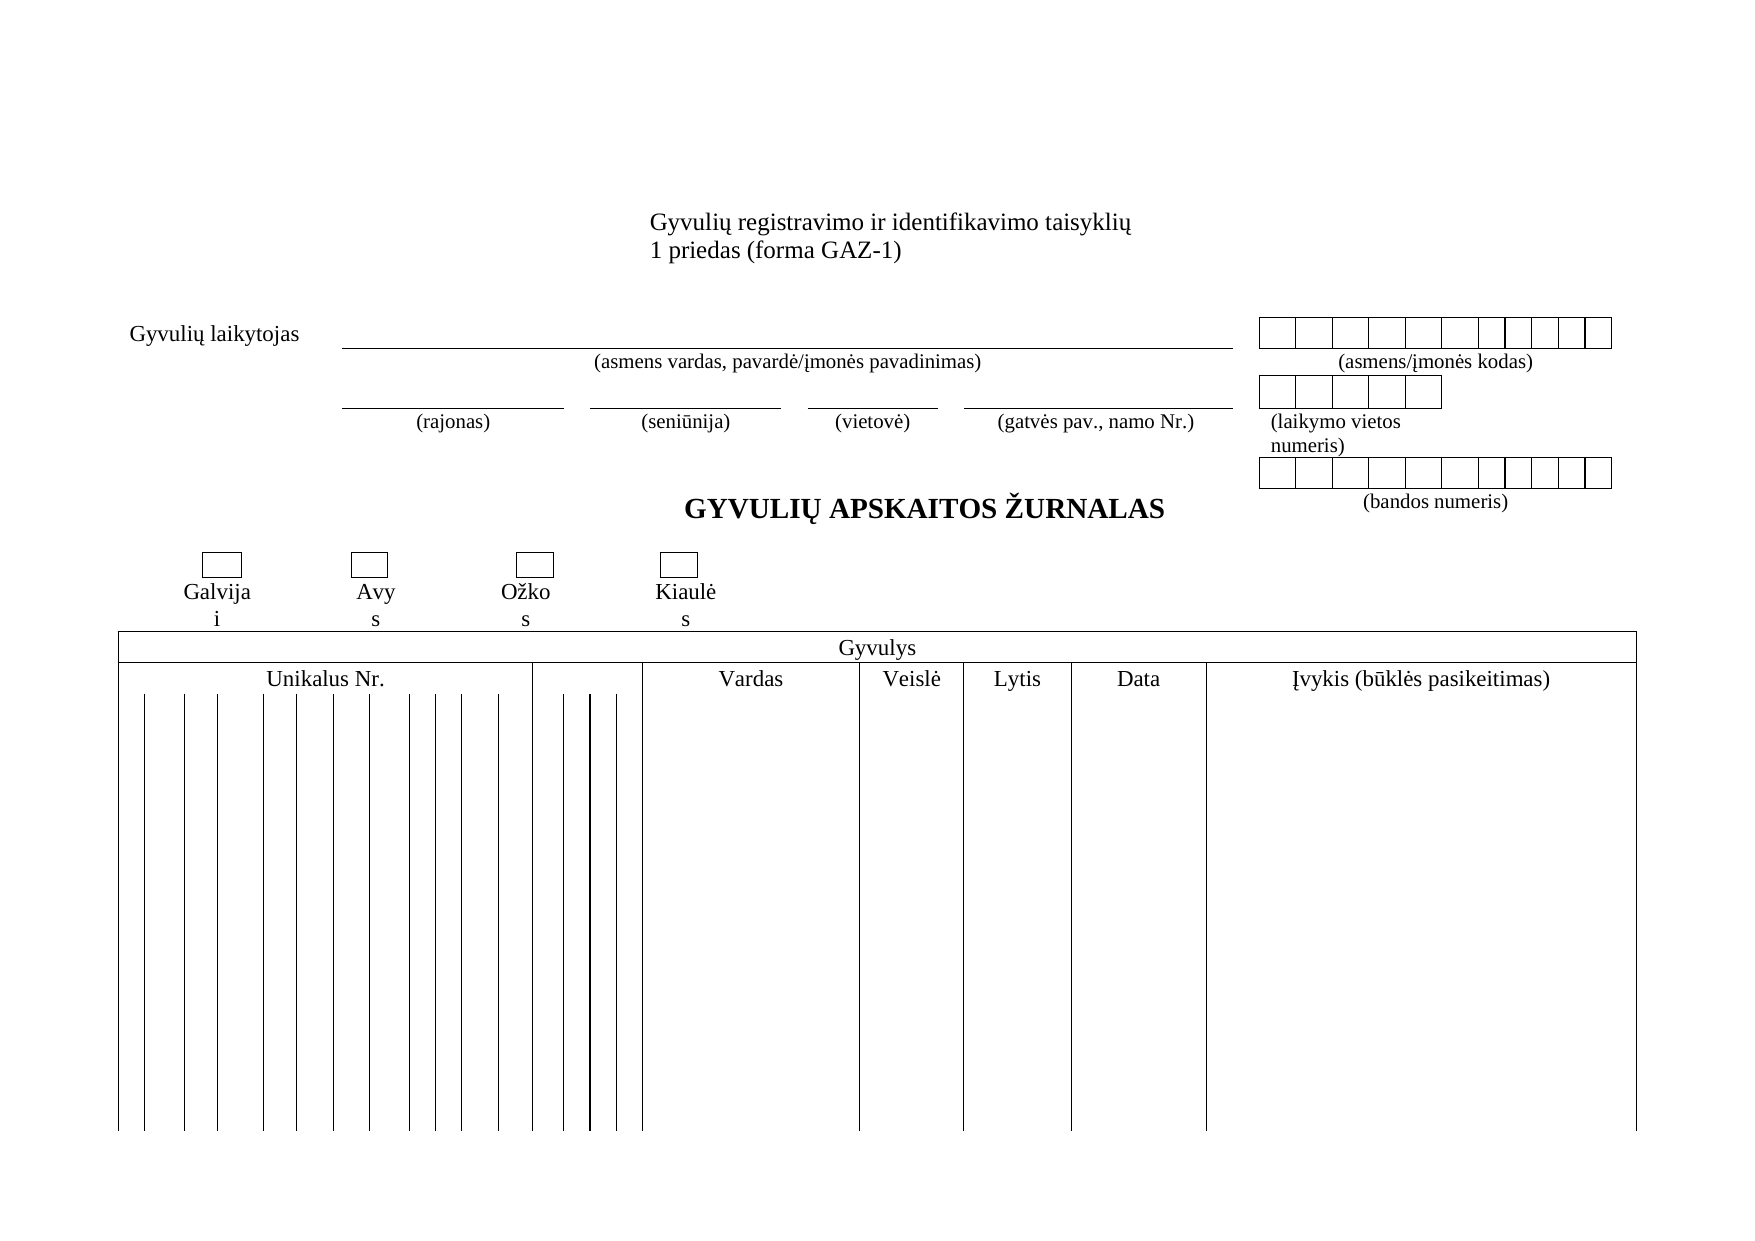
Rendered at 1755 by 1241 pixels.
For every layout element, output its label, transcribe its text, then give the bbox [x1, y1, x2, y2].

table_cell [1072, 1037, 1098, 1068]
table_cell [643, 1069, 729, 1100]
table_cell [218, 819, 263, 850]
table_cell [334, 1100, 369, 1131]
table_cell [860, 944, 886, 975]
table_cell [1017, 725, 1044, 756]
table_cell [1098, 787, 1125, 818]
table_cell [1442, 912, 1478, 943]
table_cell [1442, 552, 1478, 577]
table_cell [297, 1069, 333, 1100]
table_cell [145, 850, 184, 881]
table_cell [964, 694, 990, 725]
table_cell [886, 577, 912, 631]
table_cell [1125, 975, 1152, 1006]
table_cell [1532, 408, 1558, 457]
table_cell [436, 787, 461, 818]
table_cell [1152, 756, 1179, 787]
table_cell [1479, 527, 1505, 552]
table_header [1585, 293, 1612, 317]
table_cell [860, 1069, 886, 1100]
table_cell [912, 850, 938, 881]
table_cell [170, 408, 264, 457]
table_cell [1259, 1037, 1296, 1068]
table_cell [1532, 1069, 1558, 1100]
table_cell [1259, 787, 1296, 818]
table_cell [1296, 1006, 1332, 1037]
table_cell [1369, 756, 1405, 787]
table_cell [1152, 1069, 1179, 1100]
table_cell [1585, 756, 1612, 787]
table_cell [1332, 577, 1369, 631]
table_cell [1369, 577, 1405, 631]
table_cell [1125, 1069, 1152, 1100]
table_cell [564, 912, 589, 943]
table_cell [1479, 819, 1505, 850]
table_cell [834, 1006, 859, 1037]
table_cell [462, 787, 498, 818]
table_cell [964, 1069, 990, 1100]
table_cell [990, 881, 1017, 912]
table_cell [1442, 1006, 1478, 1037]
table_cell [290, 375, 316, 408]
table_cell [1479, 408, 1505, 457]
table_cell [781, 756, 807, 787]
table_cell [290, 552, 316, 577]
table_cell [1017, 577, 1044, 631]
table_cell [334, 787, 369, 818]
table_cell [1098, 944, 1125, 975]
table_cell [218, 975, 263, 1006]
table_cell [1207, 975, 1233, 1006]
table_header [118, 293, 144, 317]
table_cell [1125, 819, 1152, 850]
table_cell [617, 1069, 642, 1100]
table_cell [218, 944, 263, 975]
table_cell [1296, 376, 1332, 408]
table_cell [1233, 975, 1259, 1006]
table_cell [487, 488, 564, 527]
table_cell [808, 694, 833, 725]
table_cell [1296, 1069, 1332, 1100]
table_cell [1558, 1069, 1585, 1100]
table_cell [1125, 756, 1152, 787]
table_cell [118, 552, 144, 577]
table_cell [462, 1069, 498, 1100]
table_cell [218, 850, 263, 881]
table_cell [342, 527, 409, 552]
table_cell [729, 457, 755, 488]
table_cell [264, 488, 290, 527]
table_cell [1179, 787, 1206, 818]
table_cell [316, 457, 342, 488]
table_cell [591, 975, 616, 1006]
table_cell [1233, 348, 1259, 375]
table_cell [410, 1100, 435, 1131]
table_cell [642, 317, 729, 348]
table_cell [1559, 458, 1584, 488]
table_cell [145, 1100, 184, 1131]
table_cell [755, 1069, 781, 1100]
table_cell [781, 881, 807, 912]
table_cell [886, 527, 912, 552]
table_cell [297, 756, 333, 787]
table_cell [1585, 577, 1612, 631]
table_cell [144, 552, 202, 577]
table_cell [1558, 819, 1585, 850]
table_cell [290, 408, 316, 457]
table_cell [533, 756, 563, 787]
table_cell [808, 375, 833, 408]
table_cell [781, 819, 807, 850]
table_cell [1586, 458, 1611, 488]
table_cell [1259, 850, 1296, 881]
table_header [1233, 293, 1259, 317]
table_cell [499, 787, 532, 818]
table_cell [1017, 317, 1044, 348]
table_cell [1505, 1006, 1532, 1037]
table_cell [499, 1100, 532, 1131]
table_cell [118, 408, 144, 457]
table_cell [860, 819, 886, 850]
table_cell [1044, 577, 1071, 631]
table_cell [144, 348, 170, 375]
table_cell [1233, 1006, 1259, 1037]
table_cell (bandos numeris) [1259, 489, 1612, 527]
table_cell [860, 787, 886, 818]
table_cell [499, 694, 532, 725]
table_cell [1179, 577, 1206, 631]
table_cell [1612, 819, 1636, 850]
table_cell [1442, 944, 1478, 975]
table_cell [755, 756, 781, 787]
table_cell [755, 912, 781, 943]
table_cell [316, 527, 342, 552]
table_cell [964, 1100, 990, 1131]
table_cell [334, 1069, 369, 1100]
table_cell [1152, 317, 1179, 348]
table_cell [1405, 975, 1442, 1006]
table_cell [617, 1006, 642, 1037]
table_cell [834, 457, 859, 488]
table_cell [1072, 881, 1098, 912]
table_cell [964, 527, 990, 552]
table_cell [912, 944, 938, 975]
table_cell [264, 694, 296, 725]
table_cell [264, 881, 296, 912]
table_cell [1017, 527, 1044, 552]
table_cell [912, 912, 938, 943]
table_cell [1332, 1100, 1369, 1131]
table_cell [990, 787, 1017, 818]
table_cell [661, 553, 697, 577]
table_cell [1558, 850, 1585, 881]
table_cell [1532, 944, 1558, 975]
table_cell [1612, 348, 1636, 375]
table_cell [590, 317, 616, 348]
table_cell [834, 577, 859, 631]
table_cell [1532, 850, 1558, 881]
table_cell [290, 488, 316, 527]
table_cell [1479, 975, 1505, 1006]
table_cell [781, 1006, 807, 1037]
table_cell [938, 457, 964, 488]
table_cell [1612, 1037, 1636, 1068]
table_cell [617, 756, 642, 787]
table_cell [781, 725, 807, 756]
table_cell [1558, 527, 1585, 552]
table_cell [316, 408, 342, 457]
table_cell [964, 725, 990, 756]
table_cell [886, 1069, 912, 1100]
table_cell [1505, 375, 1532, 408]
table_cell [1558, 1006, 1585, 1037]
table_cell [297, 1006, 333, 1037]
table_cell [499, 850, 532, 881]
table_cell [886, 850, 912, 881]
table_cell [808, 912, 833, 943]
table_cell [145, 787, 184, 818]
table_cell [860, 694, 886, 725]
table_cell [1405, 850, 1442, 881]
table_cell [729, 1006, 755, 1037]
table_cell [886, 694, 912, 725]
table_cell [755, 819, 781, 850]
table_cell [564, 488, 590, 527]
table_cell [1071, 375, 1098, 408]
table_cell [912, 1006, 938, 1037]
table_cell [1332, 1006, 1369, 1037]
table_cell [781, 552, 807, 577]
table_cell [564, 1037, 589, 1068]
table_cell [990, 975, 1017, 1006]
table_cell [912, 975, 938, 1006]
table_cell Galvijai [170, 577, 264, 631]
table_cell [1098, 912, 1125, 943]
table_cell [1260, 376, 1295, 408]
table_cell [1044, 1100, 1071, 1131]
table_cell [533, 819, 563, 850]
table_cell [1558, 1037, 1585, 1068]
table_cell [617, 819, 642, 850]
table_cell [643, 819, 729, 850]
table_cell [264, 912, 296, 943]
table_cell [1612, 408, 1636, 457]
table_cell [1296, 756, 1332, 787]
table_cell [1044, 1006, 1071, 1037]
table_cell [1207, 756, 1233, 787]
table_cell [1405, 527, 1442, 552]
table_cell [1505, 1100, 1532, 1131]
table_cell [1532, 577, 1558, 631]
table_cell [912, 1100, 938, 1131]
table_cell [1369, 881, 1405, 912]
table_cell [1233, 552, 1259, 577]
table_cell [1506, 318, 1531, 348]
table_cell [755, 375, 781, 408]
table_cell [1207, 1100, 1233, 1131]
table_cell [886, 881, 912, 912]
table_cell [185, 819, 217, 850]
table_cell [591, 756, 616, 787]
table_cell [1585, 1100, 1612, 1131]
table_cell [409, 527, 435, 552]
table_cell [1369, 1006, 1405, 1037]
table_cell [781, 1037, 807, 1068]
table_cell [1207, 850, 1233, 881]
table_cell [435, 577, 461, 631]
table_cell [643, 1100, 729, 1131]
table_cell [1125, 881, 1152, 912]
table_header [290, 293, 316, 317]
table_cell [808, 457, 833, 488]
table_cell [1585, 1069, 1612, 1100]
table_cell [1332, 912, 1369, 943]
table_cell [1442, 527, 1478, 552]
table_cell [119, 694, 144, 725]
table_cell [1532, 527, 1558, 552]
table_cell [1072, 756, 1098, 787]
table_cell [410, 881, 435, 912]
table_cell [1206, 457, 1233, 488]
table_cell [1558, 552, 1585, 577]
table_cell [533, 881, 563, 912]
table_cell [642, 375, 729, 408]
table_cell [1532, 819, 1558, 850]
table_cell [1098, 317, 1125, 348]
table_cell [729, 1037, 755, 1068]
table_cell [1233, 527, 1259, 552]
table_cell [297, 1037, 333, 1068]
table_cell [834, 850, 859, 881]
table_cell [1233, 488, 1259, 527]
table_cell [860, 527, 886, 552]
table_cell [1405, 1037, 1442, 1068]
table_cell [1044, 1069, 1071, 1100]
table_cell [1369, 1037, 1405, 1068]
table_cell [1259, 819, 1296, 850]
table_cell [499, 975, 532, 1006]
table_cell [1044, 1037, 1071, 1068]
table_cell [860, 881, 886, 912]
table_cell [185, 975, 217, 1006]
table_cell [1017, 1069, 1044, 1100]
table_cell [297, 787, 333, 818]
table_cell [1479, 850, 1505, 881]
table_cell [462, 725, 498, 756]
table_header [990, 293, 1017, 317]
table_cell [1442, 975, 1478, 1006]
table_cell [564, 375, 590, 408]
table_cell [860, 756, 886, 787]
table_cell [1406, 318, 1441, 348]
table_cell [461, 457, 487, 488]
table_cell [591, 881, 616, 912]
table_cell [1125, 577, 1152, 631]
table_cell [1098, 975, 1125, 1006]
table_cell [1206, 527, 1233, 552]
table_cell [564, 881, 589, 912]
table_cell [264, 725, 296, 756]
table_cell [170, 375, 264, 408]
table_cell Veislė [860, 663, 963, 693]
table_cell [1585, 408, 1612, 457]
table_cell [1332, 944, 1369, 975]
table_cell [1233, 457, 1259, 488]
table_cell [1179, 552, 1206, 577]
table_cell [1532, 458, 1558, 488]
table_cell [642, 527, 729, 552]
table_cell [1332, 975, 1369, 1006]
table_cell [1152, 527, 1179, 552]
table_cell [334, 881, 369, 912]
table_cell [119, 1006, 144, 1037]
table_header [487, 293, 564, 317]
table_cell [834, 725, 859, 756]
table_cell [591, 725, 616, 756]
table_cell [435, 457, 461, 488]
table_cell [185, 881, 217, 912]
table_cell [185, 944, 217, 975]
table_cell [1179, 317, 1206, 348]
table_cell [808, 756, 833, 787]
table_cell [938, 1037, 963, 1068]
table_cell [554, 552, 590, 577]
table_cell [990, 756, 1017, 787]
table_cell [410, 1069, 435, 1100]
table_cell [1585, 912, 1612, 943]
table_cell [990, 819, 1017, 850]
table_cell [1072, 787, 1098, 818]
table_cell [1332, 850, 1369, 881]
table_cell [1505, 787, 1532, 818]
table_cell [1405, 552, 1442, 577]
table_cell [436, 725, 461, 756]
table_cell [1558, 725, 1585, 756]
table_cell [938, 408, 964, 457]
table_cell [643, 787, 729, 818]
table_cell [1179, 756, 1206, 787]
table_cell [591, 787, 616, 818]
table_cell [964, 1006, 990, 1037]
table_cell [410, 944, 435, 975]
table_cell [591, 1100, 616, 1131]
table_cell [591, 850, 616, 881]
table_cell [616, 527, 642, 552]
table_cell [1179, 1069, 1206, 1100]
table_cell [1612, 577, 1636, 631]
table_cell [1233, 1037, 1259, 1068]
table_cell [912, 694, 938, 725]
table_cell [590, 375, 616, 408]
table_cell [990, 457, 1017, 488]
table_cell [617, 725, 642, 756]
table_cell [1369, 725, 1405, 756]
table_cell [1017, 694, 1044, 725]
table_cell [533, 787, 563, 818]
table_cell [1207, 944, 1233, 975]
table_cell [990, 527, 1017, 552]
table_header [1369, 293, 1405, 317]
table_cell [1532, 1006, 1558, 1037]
table_cell [352, 553, 387, 577]
table_cell [860, 317, 886, 348]
table_cell [297, 694, 333, 725]
table_cell [781, 944, 807, 975]
table_cell [1479, 881, 1505, 912]
table_cell [1207, 1006, 1233, 1037]
table_cell [808, 317, 833, 348]
table_cell [1072, 1006, 1098, 1037]
table_cell [218, 881, 263, 912]
table_cell [1296, 912, 1332, 943]
table_cell [436, 694, 461, 725]
table_cell [1044, 725, 1071, 756]
table_cell [1125, 1037, 1152, 1068]
table_cell [964, 975, 990, 1006]
table_cell [316, 375, 342, 408]
table_cell [912, 756, 938, 787]
table_cell [1405, 1100, 1442, 1131]
table_header [1017, 293, 1044, 317]
table_cell [218, 1069, 263, 1100]
table_cell [729, 1069, 755, 1100]
table_cell [564, 725, 589, 756]
table_cell [938, 552, 964, 577]
table_cell [617, 881, 642, 912]
table_cell [533, 663, 642, 693]
table_cell [781, 850, 807, 881]
table_cell [643, 694, 729, 725]
table_cell [1072, 694, 1098, 725]
table_cell [617, 787, 642, 818]
table_cell [1369, 787, 1405, 818]
table_cell Gyvulių laikytojas [118, 317, 342, 348]
table_cell [886, 375, 912, 408]
table_cell [755, 577, 781, 631]
table_header [590, 293, 616, 317]
table_cell [1098, 457, 1125, 488]
table_cell Gyvulys [119, 632, 1636, 662]
table_cell [1612, 694, 1636, 725]
table_cell [964, 552, 990, 577]
table_cell [1333, 318, 1368, 348]
table_cell [617, 944, 642, 975]
table_header [1179, 293, 1206, 317]
table_cell [1179, 1037, 1206, 1068]
table_cell [591, 912, 616, 943]
table_cell [1585, 975, 1612, 1006]
table_cell [1612, 725, 1636, 756]
table_cell [729, 527, 755, 552]
table_cell [1044, 457, 1071, 488]
table_cell [938, 756, 963, 787]
table_header [1612, 293, 1636, 317]
table_header [834, 293, 859, 317]
table_cell [1332, 725, 1369, 756]
table_cell [1479, 787, 1505, 818]
table_cell [264, 819, 296, 850]
table_cell [264, 1006, 296, 1037]
table_cell [834, 975, 859, 1006]
table_cell [912, 457, 938, 488]
table_cell [1296, 552, 1369, 577]
table_cell [808, 577, 833, 631]
table_cell [533, 694, 563, 725]
table_cell [119, 787, 144, 818]
table_cell [145, 975, 184, 1006]
table_cell [436, 881, 461, 912]
table_cell [729, 819, 755, 850]
table_cell [1532, 912, 1558, 943]
table_header [1479, 293, 1505, 317]
table_cell [643, 1037, 729, 1068]
table_cell [964, 912, 990, 943]
table_cell [1612, 317, 1636, 348]
table_cell [1479, 944, 1505, 975]
table_cell [886, 819, 912, 850]
table_cell [1479, 577, 1505, 631]
table_cell [912, 881, 938, 912]
table_cell [1017, 1006, 1044, 1037]
table_cell [1044, 881, 1071, 912]
table_cell [334, 944, 369, 975]
table_cell [886, 725, 912, 756]
table_cell [1532, 787, 1558, 818]
table_cell [388, 552, 435, 577]
table_cell [435, 552, 461, 577]
table_cell [1532, 756, 1558, 787]
table_cell [886, 756, 912, 787]
table_cell [533, 725, 563, 756]
table_cell [297, 819, 333, 850]
table_cell [185, 1006, 217, 1037]
table_cell [1505, 577, 1532, 631]
table_cell [1152, 1037, 1179, 1068]
table_cell [591, 694, 616, 725]
table_cell [643, 912, 729, 943]
table_cell [1479, 1069, 1505, 1100]
table_header [1044, 293, 1071, 317]
table_cell [643, 975, 729, 1006]
table_header [342, 293, 409, 317]
table_cell Ožkos [487, 577, 564, 631]
table_header [435, 293, 461, 317]
table_cell [1152, 1100, 1179, 1131]
table_cell [370, 1006, 409, 1037]
table_cell [1405, 881, 1442, 912]
table_header [886, 293, 912, 317]
table_cell [886, 975, 912, 1006]
table_cell [755, 694, 781, 725]
table_cell [1479, 375, 1505, 408]
table_cell [938, 1069, 963, 1100]
table_cell [119, 912, 144, 943]
table_cell [436, 756, 461, 787]
table_cell [755, 787, 781, 818]
table_cell [1479, 694, 1505, 725]
table_cell [938, 944, 963, 975]
table_cell [755, 317, 781, 348]
table_cell [860, 1037, 886, 1068]
table_cell [119, 1037, 144, 1068]
table_cell [564, 850, 589, 881]
table_cell [643, 756, 729, 787]
table_cell [436, 850, 461, 881]
table_cell [1296, 577, 1332, 631]
table_cell [119, 1069, 144, 1100]
table_cell [499, 725, 532, 756]
table_cell [964, 457, 990, 488]
table_cell [886, 317, 912, 348]
table_cell [435, 317, 461, 348]
table_cell [218, 787, 263, 818]
table_header [755, 293, 781, 317]
table_cell [1152, 457, 1179, 488]
table_cell [755, 1100, 781, 1131]
table_cell [1233, 819, 1259, 850]
table_cell [1071, 577, 1098, 631]
table_cell [1612, 850, 1636, 881]
table_cell [370, 1069, 409, 1100]
table_cell [590, 577, 616, 631]
table_cell [1017, 975, 1044, 1006]
table_header [616, 293, 642, 317]
table_cell [499, 756, 532, 787]
table_cell [990, 317, 1017, 348]
table_cell [145, 1037, 184, 1068]
table_cell [499, 881, 532, 912]
table_cell [436, 1037, 461, 1068]
table_header [1098, 293, 1125, 317]
table_cell [1098, 819, 1125, 850]
table_cell [436, 819, 461, 850]
table_cell [1442, 375, 1478, 408]
table_cell [1072, 1069, 1098, 1100]
table_cell [781, 1100, 807, 1131]
table_cell [203, 553, 241, 577]
table_cell [499, 912, 532, 943]
table_cell [990, 375, 1017, 408]
table_cell [964, 756, 990, 787]
table_cell [1505, 725, 1532, 756]
table_cell [781, 912, 807, 943]
table_cell [1017, 819, 1044, 850]
table_cell [462, 756, 498, 787]
table_cell [990, 725, 1017, 756]
table_cell [808, 1100, 833, 1131]
table_cell [370, 787, 409, 818]
table_cell [1044, 787, 1071, 818]
table_cell [1125, 787, 1152, 818]
table_cell [462, 1100, 498, 1131]
table_cell [290, 577, 316, 631]
table_cell [1259, 975, 1296, 1006]
table_cell [1505, 944, 1532, 975]
table_cell [1206, 577, 1233, 631]
table_cell [781, 408, 807, 457]
table_cell [886, 1037, 912, 1068]
table_cell [1207, 881, 1233, 912]
table_cell [1505, 912, 1532, 943]
table_cell [1369, 912, 1405, 943]
table_cell [1179, 881, 1206, 912]
table_cell [781, 317, 807, 348]
table_cell [1207, 912, 1233, 943]
table_cell [564, 694, 589, 725]
table_cell [435, 527, 461, 552]
table_cell [1152, 944, 1179, 975]
table_header [1259, 293, 1296, 317]
table_cell [1532, 694, 1558, 725]
table_cell (vietovė) [808, 409, 938, 457]
table_cell GYVULIŲ APSKAITOS ŽURNALAS [616, 488, 1233, 527]
table_cell [487, 457, 564, 488]
table_cell [860, 850, 886, 881]
table_cell [1017, 1100, 1044, 1131]
table_cell Lytis [964, 663, 1071, 693]
table_cell [264, 1100, 296, 1131]
table_cell [1558, 944, 1585, 975]
table_cell [264, 944, 296, 975]
table_cell [1098, 375, 1125, 408]
table_cell [938, 725, 963, 756]
table_cell [1558, 694, 1585, 725]
table_cell [912, 375, 938, 408]
table_header [781, 293, 807, 317]
table_cell [1233, 944, 1259, 975]
table_header [912, 293, 938, 317]
table_cell [410, 787, 435, 818]
table_cell [834, 819, 859, 850]
table_cell [1612, 527, 1636, 552]
table_cell [218, 1006, 263, 1037]
table_cell [860, 1100, 886, 1131]
table_cell [462, 975, 498, 1006]
table_cell [1152, 552, 1179, 577]
table_cell [1044, 819, 1071, 850]
table_cell [1585, 944, 1612, 975]
table_cell [1044, 317, 1071, 348]
table_cell [1505, 850, 1532, 881]
table_cell [1296, 850, 1332, 881]
table_cell [1071, 527, 1098, 552]
table_cell [912, 1069, 938, 1100]
table_cell [1044, 850, 1071, 881]
table_cell [462, 944, 498, 975]
table_header [1206, 293, 1233, 317]
table_cell [1207, 694, 1233, 725]
table_cell [1332, 1037, 1369, 1068]
table_cell [342, 317, 409, 348]
table_cell [698, 552, 755, 577]
table_cell [144, 375, 170, 408]
table_cell [145, 881, 184, 912]
table_cell [1259, 881, 1296, 912]
table_cell [370, 944, 409, 975]
table_cell [462, 819, 498, 850]
table_cell [834, 944, 859, 975]
table_cell [1125, 1100, 1152, 1131]
table_cell [1017, 457, 1044, 488]
table_cell [1125, 457, 1152, 488]
table_cell [1585, 850, 1612, 881]
table_cell [264, 408, 290, 457]
table_cell [1585, 881, 1612, 912]
table_cell (gatvės pav., namo Nr.) [964, 409, 1233, 457]
table_cell [1179, 975, 1206, 1006]
table_cell [1125, 375, 1152, 408]
table_cell [1233, 408, 1259, 457]
table_cell [912, 577, 938, 631]
table_cell [1098, 1006, 1125, 1037]
table_cell [436, 975, 461, 1006]
table_cell [912, 819, 938, 850]
table_cell (laikymo vietos numeris) [1259, 408, 1478, 457]
table_cell [616, 375, 642, 408]
table_cell [1152, 577, 1179, 631]
table_cell [1233, 881, 1259, 912]
table_cell [1207, 1069, 1233, 1100]
table_cell [1179, 1006, 1206, 1037]
table_cell [410, 819, 435, 850]
table_cell [964, 819, 990, 850]
table_cell [1505, 408, 1532, 457]
table_cell [591, 1069, 616, 1100]
table_cell [1072, 725, 1098, 756]
table_cell [808, 787, 833, 818]
table_cell [290, 457, 316, 488]
table_cell [370, 725, 409, 756]
table_cell [1558, 1100, 1585, 1131]
table_cell [1044, 375, 1071, 408]
table_cell [1152, 694, 1179, 725]
table_cell [461, 317, 487, 348]
table_cell [1442, 318, 1478, 348]
table_cell [1585, 694, 1612, 725]
table_cell [334, 819, 369, 850]
table_cell [1296, 819, 1332, 850]
table_cell [834, 912, 859, 943]
table_cell [297, 975, 333, 1006]
table_cell [1532, 375, 1558, 408]
table_cell [643, 725, 729, 756]
table_cell [1612, 944, 1636, 975]
table_cell [755, 881, 781, 912]
table_cell [1296, 725, 1332, 756]
table_cell [185, 850, 217, 881]
table_cell [1405, 756, 1442, 787]
table_cell [297, 944, 333, 975]
table_cell [781, 694, 807, 725]
table_cell [1296, 458, 1332, 488]
table_cell [264, 457, 290, 488]
table_cell [185, 694, 217, 725]
table_cell [1369, 376, 1405, 408]
table_cell [1479, 318, 1504, 348]
table_cell [297, 1100, 333, 1131]
table_cell [834, 1100, 859, 1131]
table_cell Avys [342, 577, 409, 631]
table_cell [1479, 1037, 1505, 1068]
table_cell [990, 1037, 1017, 1068]
table_cell [499, 1006, 532, 1037]
table_cell [860, 725, 886, 756]
table_cell [964, 944, 990, 975]
table_cell [499, 944, 532, 975]
table_cell [1506, 458, 1531, 488]
table_cell [938, 975, 963, 1006]
table_cell [781, 527, 807, 552]
table_cell [1532, 975, 1558, 1006]
table_cell [436, 1006, 461, 1037]
table_cell [487, 375, 564, 408]
table_cell [1442, 1037, 1478, 1068]
table_cell [834, 317, 859, 348]
table_cell (seniūnija) [590, 409, 781, 457]
table_cell [729, 577, 755, 631]
table_cell [1612, 881, 1636, 912]
table_cell [643, 1006, 729, 1037]
table_cell [755, 1037, 781, 1068]
table_cell [1098, 577, 1125, 631]
table_cell [1017, 756, 1044, 787]
table_cell [1532, 881, 1558, 912]
table_cell [1152, 819, 1179, 850]
table_cell [342, 457, 409, 488]
table_cell [834, 1069, 859, 1100]
table_cell [170, 527, 264, 552]
table_cell [1044, 944, 1071, 975]
table_cell [297, 912, 333, 943]
table_cell [1442, 819, 1478, 850]
table_header [564, 293, 590, 317]
table_cell [410, 1006, 435, 1037]
table_cell [145, 1006, 184, 1037]
table_cell [1369, 1100, 1405, 1131]
table_cell [1233, 317, 1259, 348]
table_cell [590, 457, 616, 488]
table_cell [1071, 552, 1098, 577]
table_cell [1017, 787, 1044, 818]
table_cell [964, 787, 990, 818]
table_cell (asmens vardas, pavardė/įmonės pavadinimas) [342, 349, 1233, 375]
table_cell [264, 527, 290, 552]
table_cell [290, 348, 316, 375]
table_cell [860, 577, 886, 631]
table_cell [1044, 527, 1071, 552]
table_cell [1072, 850, 1098, 881]
table_cell [462, 1037, 498, 1068]
table_cell [1260, 458, 1295, 488]
table_cell [462, 912, 498, 943]
table_cell [119, 881, 144, 912]
table_cell [533, 1037, 563, 1068]
table_cell [1296, 944, 1332, 975]
table_cell [410, 694, 435, 725]
table_cell [1206, 552, 1233, 577]
table_cell [316, 577, 342, 631]
table_cell [533, 944, 563, 975]
table_cell [1405, 577, 1442, 631]
table_cell [118, 457, 144, 488]
table_cell [1585, 552, 1612, 577]
table_cell [1072, 1100, 1098, 1131]
table_cell [185, 787, 217, 818]
table_cell [1098, 725, 1125, 756]
table_cell [1259, 912, 1296, 943]
table_cell [1044, 756, 1071, 787]
table_cell [1332, 694, 1369, 725]
table_cell [119, 819, 144, 850]
table_cell [1612, 1100, 1636, 1131]
table_header [1532, 293, 1558, 317]
table_cell [410, 725, 435, 756]
table_cell [290, 527, 316, 552]
table_cell [1405, 787, 1442, 818]
table_cell [1332, 881, 1369, 912]
table_cell [370, 756, 409, 787]
table_cell [1152, 1006, 1179, 1037]
table_cell [334, 694, 369, 725]
table_cell Vardas [643, 663, 859, 693]
table_cell [729, 787, 755, 818]
table_cell [370, 1037, 409, 1068]
table_cell [912, 317, 938, 348]
table_cell [370, 1100, 409, 1131]
table_cell [1179, 819, 1206, 850]
table_cell [1152, 787, 1179, 818]
table_cell [1505, 527, 1532, 552]
table_cell [487, 317, 564, 348]
table_cell [564, 317, 590, 348]
table_cell [185, 756, 217, 787]
table_cell [436, 1069, 461, 1100]
table_cell [729, 975, 755, 1006]
table_cell [1152, 850, 1179, 881]
table_cell [860, 457, 886, 488]
table_cell [590, 552, 616, 577]
table_cell [1233, 725, 1259, 756]
table_cell [1505, 694, 1532, 725]
table_cell [297, 881, 333, 912]
table_cell [1505, 1069, 1532, 1100]
table_cell [808, 552, 833, 577]
table_cell (asmens/įmonės kodas) [1259, 349, 1612, 375]
table_cell [1612, 787, 1636, 818]
table_cell [1233, 850, 1259, 881]
table_cell [461, 577, 487, 631]
table_cell [938, 694, 963, 725]
table_cell [1442, 1069, 1478, 1100]
table_cell [886, 944, 912, 975]
table_cell [990, 694, 1017, 725]
table_cell [1479, 725, 1505, 756]
table_cell [1558, 881, 1585, 912]
table_cell [1259, 1069, 1296, 1100]
table_cell [409, 375, 435, 408]
table_cell [834, 1037, 859, 1068]
table_cell [886, 787, 912, 818]
table_header [1125, 293, 1152, 317]
table_cell [499, 1037, 532, 1068]
table_cell [185, 1037, 217, 1068]
table_cell [1505, 552, 1532, 577]
table_cell [218, 725, 263, 756]
table_header [461, 293, 487, 317]
table_cell [370, 975, 409, 1006]
table_cell [1072, 975, 1098, 1006]
table_cell [643, 850, 729, 881]
table_cell [1558, 756, 1585, 787]
table_cell [938, 787, 963, 818]
table_cell [316, 348, 342, 375]
table_cell [1233, 787, 1259, 818]
table_cell [185, 912, 217, 943]
table_cell [1479, 1006, 1505, 1037]
table_cell [264, 375, 290, 408]
table_cell [1585, 375, 1612, 408]
table_cell [564, 756, 589, 787]
table_cell [808, 527, 833, 552]
table_cell [334, 756, 369, 787]
table_cell [1369, 458, 1405, 488]
table_cell [1369, 694, 1405, 725]
table_cell [1558, 375, 1585, 408]
table_cell [860, 375, 886, 408]
table_cell [1369, 819, 1405, 850]
table_cell [1585, 819, 1612, 850]
table_cell [342, 375, 409, 408]
table_cell [144, 408, 170, 457]
table_cell [964, 577, 990, 631]
table_header [964, 293, 990, 317]
table_cell [1479, 1100, 1505, 1131]
table_cell [1152, 912, 1179, 943]
table_cell [1532, 1100, 1558, 1131]
table_header [1505, 293, 1532, 317]
table_cell [1558, 577, 1585, 631]
table_cell [370, 881, 409, 912]
table_cell [487, 527, 564, 552]
table_cell [591, 1037, 616, 1068]
table_cell [1333, 458, 1368, 488]
table_cell [1332, 819, 1369, 850]
table_cell [145, 694, 184, 725]
table_cell [1259, 552, 1296, 577]
table_cell [808, 1069, 833, 1100]
table_cell [1207, 725, 1233, 756]
table_cell [938, 850, 963, 881]
table_cell [1558, 408, 1585, 457]
table_cell [990, 912, 1017, 943]
table_cell [1072, 912, 1098, 943]
table_cell [264, 756, 296, 787]
table_cell Unikalus Nr. [119, 663, 532, 693]
table_cell [1612, 457, 1636, 488]
table_cell [533, 975, 563, 1006]
table_cell [1179, 912, 1206, 943]
table_cell [119, 975, 144, 1006]
table_cell [1207, 787, 1233, 818]
table_cell [144, 488, 170, 527]
table_cell [334, 850, 369, 881]
table_cell [316, 488, 342, 527]
table_cell [145, 1069, 184, 1100]
table_cell [1017, 912, 1044, 943]
table_cell [781, 577, 807, 631]
table_cell [860, 975, 886, 1006]
table_cell [860, 1006, 886, 1037]
table_cell [1098, 1100, 1125, 1131]
table_cell [1017, 881, 1044, 912]
table_cell [642, 457, 729, 488]
table_cell [590, 527, 616, 552]
table_cell [729, 694, 755, 725]
table_cell [1259, 694, 1296, 725]
table_header [808, 293, 833, 317]
table_cell [617, 694, 642, 725]
table_cell [264, 1069, 296, 1100]
table_cell [729, 1100, 755, 1131]
table_cell [1098, 694, 1125, 725]
table_cell [334, 725, 369, 756]
table_cell [1098, 756, 1125, 787]
table_cell [886, 1006, 912, 1037]
table_cell [1532, 1037, 1558, 1068]
table_cell [1505, 975, 1532, 1006]
table_cell [119, 725, 144, 756]
table_cell [1405, 819, 1442, 850]
table_cell [1296, 318, 1332, 348]
table_cell [334, 912, 369, 943]
table_cell [1179, 457, 1206, 488]
table_cell [938, 317, 964, 348]
table_cell [1406, 458, 1441, 488]
table_cell [185, 725, 217, 756]
table_cell [1442, 577, 1478, 631]
table_cell [1259, 527, 1296, 552]
table_cell [461, 527, 487, 552]
table_cell [144, 527, 170, 552]
table_cell [1017, 1037, 1044, 1068]
table_cell [334, 975, 369, 1006]
table_cell [170, 488, 264, 527]
table_cell [938, 375, 964, 408]
table_cell [1369, 552, 1405, 577]
table_cell [499, 1069, 532, 1100]
table_cell [860, 552, 886, 577]
table_cell [1233, 577, 1259, 631]
table_cell [1296, 787, 1332, 818]
table_cell [964, 375, 990, 408]
table_cell [617, 850, 642, 881]
table_cell [1071, 317, 1098, 348]
table_header [1442, 293, 1478, 317]
table_cell [1585, 787, 1612, 818]
table_cell [1405, 1069, 1442, 1100]
table_cell [1125, 527, 1152, 552]
table_cell [435, 375, 461, 408]
table_cell [1044, 694, 1071, 725]
table_cell [1479, 756, 1505, 787]
table_cell [781, 787, 807, 818]
table_cell [1612, 488, 1636, 527]
table_cell [1332, 1069, 1369, 1100]
table_cell [533, 1100, 563, 1131]
table_cell [1017, 850, 1044, 881]
table_cell [218, 1037, 263, 1068]
table_cell [1125, 694, 1152, 725]
table_cell [533, 912, 563, 943]
table_cell [617, 1037, 642, 1068]
table_cell [1369, 975, 1405, 1006]
table_cell [1152, 375, 1179, 408]
table_cell [643, 944, 729, 975]
table_cell [1532, 552, 1558, 577]
table_cell [1098, 850, 1125, 881]
table_cell [1612, 375, 1636, 408]
table_cell [808, 850, 833, 881]
table_cell [781, 975, 807, 1006]
table_cell [218, 912, 263, 943]
table_cell [1479, 458, 1504, 488]
table_cell [517, 553, 553, 577]
table_cell [1405, 694, 1442, 725]
table_cell [334, 1006, 369, 1037]
table_cell [1559, 318, 1584, 348]
table_cell [185, 1100, 217, 1131]
table_cell [1098, 1037, 1125, 1068]
table_cell [860, 912, 886, 943]
table_cell [264, 975, 296, 1006]
table_cell [1017, 944, 1044, 975]
table_cell [462, 694, 498, 725]
table_cell [938, 577, 964, 631]
table_cell [564, 975, 589, 1006]
table_cell [1558, 787, 1585, 818]
table_cell [912, 527, 938, 552]
table_cell [643, 881, 729, 912]
table_cell [834, 552, 859, 577]
table_cell [808, 1006, 833, 1037]
table_cell [1405, 944, 1442, 975]
table_cell [118, 577, 144, 631]
table_cell [1233, 912, 1259, 943]
table_header [144, 293, 170, 317]
table_cell [436, 912, 461, 943]
table_header [409, 293, 435, 317]
table_cell [729, 944, 755, 975]
table_cell [1072, 944, 1098, 975]
table_cell [564, 944, 589, 975]
table_cell [436, 944, 461, 975]
table_cell [616, 457, 642, 488]
table_cell [145, 819, 184, 850]
table_cell [912, 725, 938, 756]
table_cell [1442, 694, 1478, 725]
table_cell [808, 975, 833, 1006]
table_cell [616, 317, 642, 348]
table_cell [1259, 725, 1296, 756]
table_cell [781, 1069, 807, 1100]
table_header [1152, 293, 1179, 317]
table_cell [264, 577, 290, 631]
table_cell [1206, 375, 1233, 408]
table_cell [461, 488, 487, 527]
table_cell [1612, 975, 1636, 1006]
table_cell [409, 577, 435, 631]
table_cell [912, 1037, 938, 1068]
table_cell [1125, 552, 1152, 577]
table_header [264, 293, 290, 317]
table_header [1332, 293, 1369, 317]
table_cell [964, 850, 990, 881]
table_header [1405, 293, 1442, 317]
table_cell [1442, 881, 1478, 912]
table_cell [1044, 975, 1071, 1006]
table_header [729, 293, 755, 317]
table_cell [1558, 975, 1585, 1006]
table_cell [938, 1006, 963, 1037]
table_header [1296, 293, 1332, 317]
table_cell [1369, 944, 1405, 975]
table_cell [616, 552, 660, 577]
table_cell [119, 944, 144, 975]
table_cell [781, 375, 807, 408]
table_cell [938, 881, 963, 912]
table_cell [1505, 1037, 1532, 1068]
table_cell [1369, 527, 1405, 552]
table_cell [1585, 1037, 1612, 1068]
table_cell [1125, 850, 1152, 881]
table_cell [1098, 1069, 1125, 1100]
table_cell [1179, 694, 1206, 725]
table_cell [1479, 912, 1505, 943]
table_cell [564, 787, 589, 818]
table_cell [1612, 756, 1636, 787]
table_cell [1152, 881, 1179, 912]
table_cell [1259, 756, 1296, 787]
table_cell [1098, 527, 1125, 552]
table_cell [370, 694, 409, 725]
table_cell [1152, 975, 1179, 1006]
table_cell [1332, 756, 1369, 787]
table_cell [1017, 375, 1044, 408]
table_cell [297, 850, 333, 881]
table_cell [1585, 1006, 1612, 1037]
table_cell [990, 1100, 1017, 1131]
table_cell [1071, 457, 1098, 488]
table_cell [1233, 694, 1259, 725]
table_cell [617, 912, 642, 943]
table_cell [1125, 1006, 1152, 1037]
table_cell [462, 850, 498, 881]
table_cell [1332, 527, 1369, 552]
table_cell [170, 348, 264, 375]
table_cell [834, 694, 859, 725]
table_cell [834, 787, 859, 818]
table_cell [499, 819, 532, 850]
table_cell [564, 819, 589, 850]
table_cell [461, 375, 487, 408]
table_cell [1296, 527, 1332, 552]
table_cell [591, 944, 616, 975]
table_cell [1233, 375, 1259, 408]
text 1 priedas (forma GAZ-1) [118, 235, 1636, 264]
table_cell [1098, 552, 1125, 577]
table_cell [729, 881, 755, 912]
table_cell [461, 552, 516, 577]
table_cell [564, 408, 590, 457]
table_cell [170, 457, 264, 488]
table_cell [1532, 725, 1558, 756]
table_cell [781, 457, 807, 488]
table_cell [118, 375, 144, 408]
table_cell [990, 944, 1017, 975]
table_cell [938, 819, 963, 850]
table_header [642, 293, 729, 317]
table_cell [1505, 881, 1532, 912]
table_cell [755, 850, 781, 881]
table_cell [808, 1037, 833, 1068]
table_cell [1260, 318, 1295, 348]
table_cell [242, 552, 290, 577]
table_cell [755, 975, 781, 1006]
table_cell [1442, 1100, 1478, 1131]
table_cell [118, 488, 144, 527]
table_cell [808, 881, 833, 912]
table_cell [370, 819, 409, 850]
table_cell [1072, 819, 1098, 850]
table_cell [462, 1006, 498, 1037]
table_cell [1442, 458, 1478, 488]
table_cell [564, 527, 590, 552]
table_header [170, 293, 264, 317]
table_cell [409, 317, 435, 348]
table_cell [990, 577, 1017, 631]
text Gyvulių registravimo ir identifikavimo taisyklių [118, 207, 1636, 235]
table_cell [990, 1006, 1017, 1037]
table_header [316, 293, 342, 317]
table_cell [145, 725, 184, 756]
table_cell [616, 577, 642, 631]
table_cell [1206, 317, 1233, 348]
table_cell [1296, 881, 1332, 912]
table_cell [564, 1069, 589, 1100]
table_cell [1125, 317, 1152, 348]
table_cell [1612, 1069, 1636, 1100]
table_cell [591, 819, 616, 850]
table_cell [1505, 756, 1532, 787]
table_cell Kiaulės [642, 577, 729, 631]
table_cell [755, 457, 781, 488]
table_cell [834, 527, 859, 552]
table_cell [1585, 725, 1612, 756]
table_cell [1233, 1100, 1259, 1131]
table_cell [1125, 725, 1152, 756]
table_cell [1442, 787, 1478, 818]
table_cell [1532, 318, 1558, 348]
table_cell [1179, 944, 1206, 975]
table_cell [119, 756, 144, 787]
table_cell Įvykis (būklės pasikeitimas) [1207, 663, 1636, 693]
table_cell [755, 552, 781, 577]
table_cell [118, 348, 144, 375]
table_cell [118, 527, 144, 552]
table_cell [1442, 725, 1478, 756]
table_cell [964, 317, 990, 348]
table_cell [264, 348, 290, 375]
table_cell [297, 725, 333, 756]
table_cell [1179, 1100, 1206, 1131]
table_cell [1369, 850, 1405, 881]
table_cell [1369, 1069, 1405, 1100]
table_cell [1405, 912, 1442, 943]
table_cell [938, 527, 964, 552]
table_cell [1505, 819, 1532, 850]
table_cell [218, 694, 263, 725]
table_cell [1612, 552, 1636, 577]
table_cell [370, 850, 409, 881]
table_cell [410, 1037, 435, 1068]
table_cell [436, 1100, 461, 1131]
table_cell [886, 912, 912, 943]
table_cell [729, 912, 755, 943]
table_cell [755, 725, 781, 756]
table_cell [1044, 912, 1071, 943]
table_cell [185, 1069, 217, 1100]
table_cell [1044, 552, 1071, 577]
table_cell [1125, 944, 1152, 975]
table_cell [1125, 912, 1152, 943]
table_cell [533, 1006, 563, 1037]
table_cell [1259, 1100, 1296, 1131]
table_cell [334, 1037, 369, 1068]
table_cell [912, 787, 938, 818]
table_cell [410, 912, 435, 943]
table_cell [1098, 881, 1125, 912]
table_cell [533, 850, 563, 881]
table_cell [119, 1100, 144, 1131]
table_cell [1585, 527, 1612, 552]
table_cell [755, 527, 781, 552]
table_cell [617, 975, 642, 1006]
table_cell [144, 457, 170, 488]
table_cell [591, 1006, 616, 1037]
table_cell [1442, 756, 1478, 787]
table_cell [1612, 1006, 1636, 1037]
table_cell [145, 944, 184, 975]
table_cell [1612, 912, 1636, 943]
table_cell [564, 1100, 589, 1131]
table_header [1558, 293, 1585, 317]
table_cell [1152, 725, 1179, 756]
table_cell [409, 457, 435, 488]
table_cell [564, 457, 590, 488]
table_cell [1333, 376, 1368, 408]
table_cell [1405, 725, 1442, 756]
table_cell [990, 850, 1017, 881]
table_cell [729, 375, 755, 408]
table_cell [1296, 1037, 1332, 1068]
table_cell [834, 756, 859, 787]
table_cell [1259, 944, 1296, 975]
table_cell [410, 975, 435, 1006]
table_cell [1207, 819, 1233, 850]
table_header [938, 293, 964, 317]
table_cell [729, 850, 755, 881]
table_cell [834, 375, 859, 408]
table_cell [1369, 318, 1405, 348]
table_cell [886, 1100, 912, 1131]
table_cell [808, 819, 833, 850]
table_cell Data [1072, 663, 1206, 693]
table_cell [409, 488, 435, 527]
table_cell [964, 881, 990, 912]
table_cell [264, 850, 296, 881]
table_cell [1179, 850, 1206, 881]
table_cell [564, 1006, 589, 1037]
table_cell [729, 317, 755, 348]
table_cell [617, 1100, 642, 1131]
table_cell [1259, 577, 1296, 631]
table_cell [1233, 1069, 1259, 1100]
table_cell [410, 850, 435, 881]
table_cell [462, 881, 498, 912]
table_cell [264, 787, 296, 818]
table_header [860, 293, 886, 317]
table_cell [886, 552, 912, 577]
table_cell [1332, 787, 1369, 818]
table_cell [938, 1100, 963, 1131]
table_cell [218, 1100, 263, 1131]
table_cell [1296, 975, 1332, 1006]
table_cell [755, 944, 781, 975]
table_cell [590, 488, 616, 527]
table_cell [1406, 376, 1441, 408]
table_cell [1017, 552, 1044, 577]
table_cell [886, 457, 912, 488]
table_cell [808, 944, 833, 975]
table_cell [1296, 694, 1332, 725]
table_cell [1558, 912, 1585, 943]
table_cell [1259, 1006, 1296, 1037]
table_cell [264, 1037, 296, 1068]
table_cell [808, 725, 833, 756]
table_cell [1586, 318, 1611, 348]
table_cell [1479, 552, 1505, 577]
table_header [1071, 293, 1098, 317]
table_cell (rajonas) [342, 409, 564, 457]
table_cell [990, 1069, 1017, 1100]
table_cell [144, 577, 170, 631]
table_cell [218, 756, 263, 787]
table_cell [145, 756, 184, 787]
table_cell [1405, 1006, 1442, 1037]
table_cell [1442, 850, 1478, 881]
table_cell [145, 912, 184, 943]
table_cell [1296, 1100, 1332, 1131]
table_cell [1179, 527, 1206, 552]
table_cell [912, 552, 938, 577]
table_cell [1233, 756, 1259, 787]
table_cell [564, 577, 590, 631]
table_cell [342, 488, 409, 527]
table_cell [964, 1037, 990, 1068]
table_cell [316, 552, 351, 577]
table_cell [938, 912, 963, 943]
table_cell [755, 1006, 781, 1037]
table_cell [990, 552, 1017, 577]
table_cell [410, 756, 435, 787]
table_cell [119, 850, 144, 881]
table_cell [729, 756, 755, 787]
table_cell [533, 1069, 563, 1100]
table_cell [729, 725, 755, 756]
table_cell [1179, 725, 1206, 756]
table_cell [435, 488, 461, 527]
table_cell [834, 881, 859, 912]
table_cell [1179, 375, 1206, 408]
table_cell [370, 912, 409, 943]
table_cell [1207, 1037, 1233, 1068]
